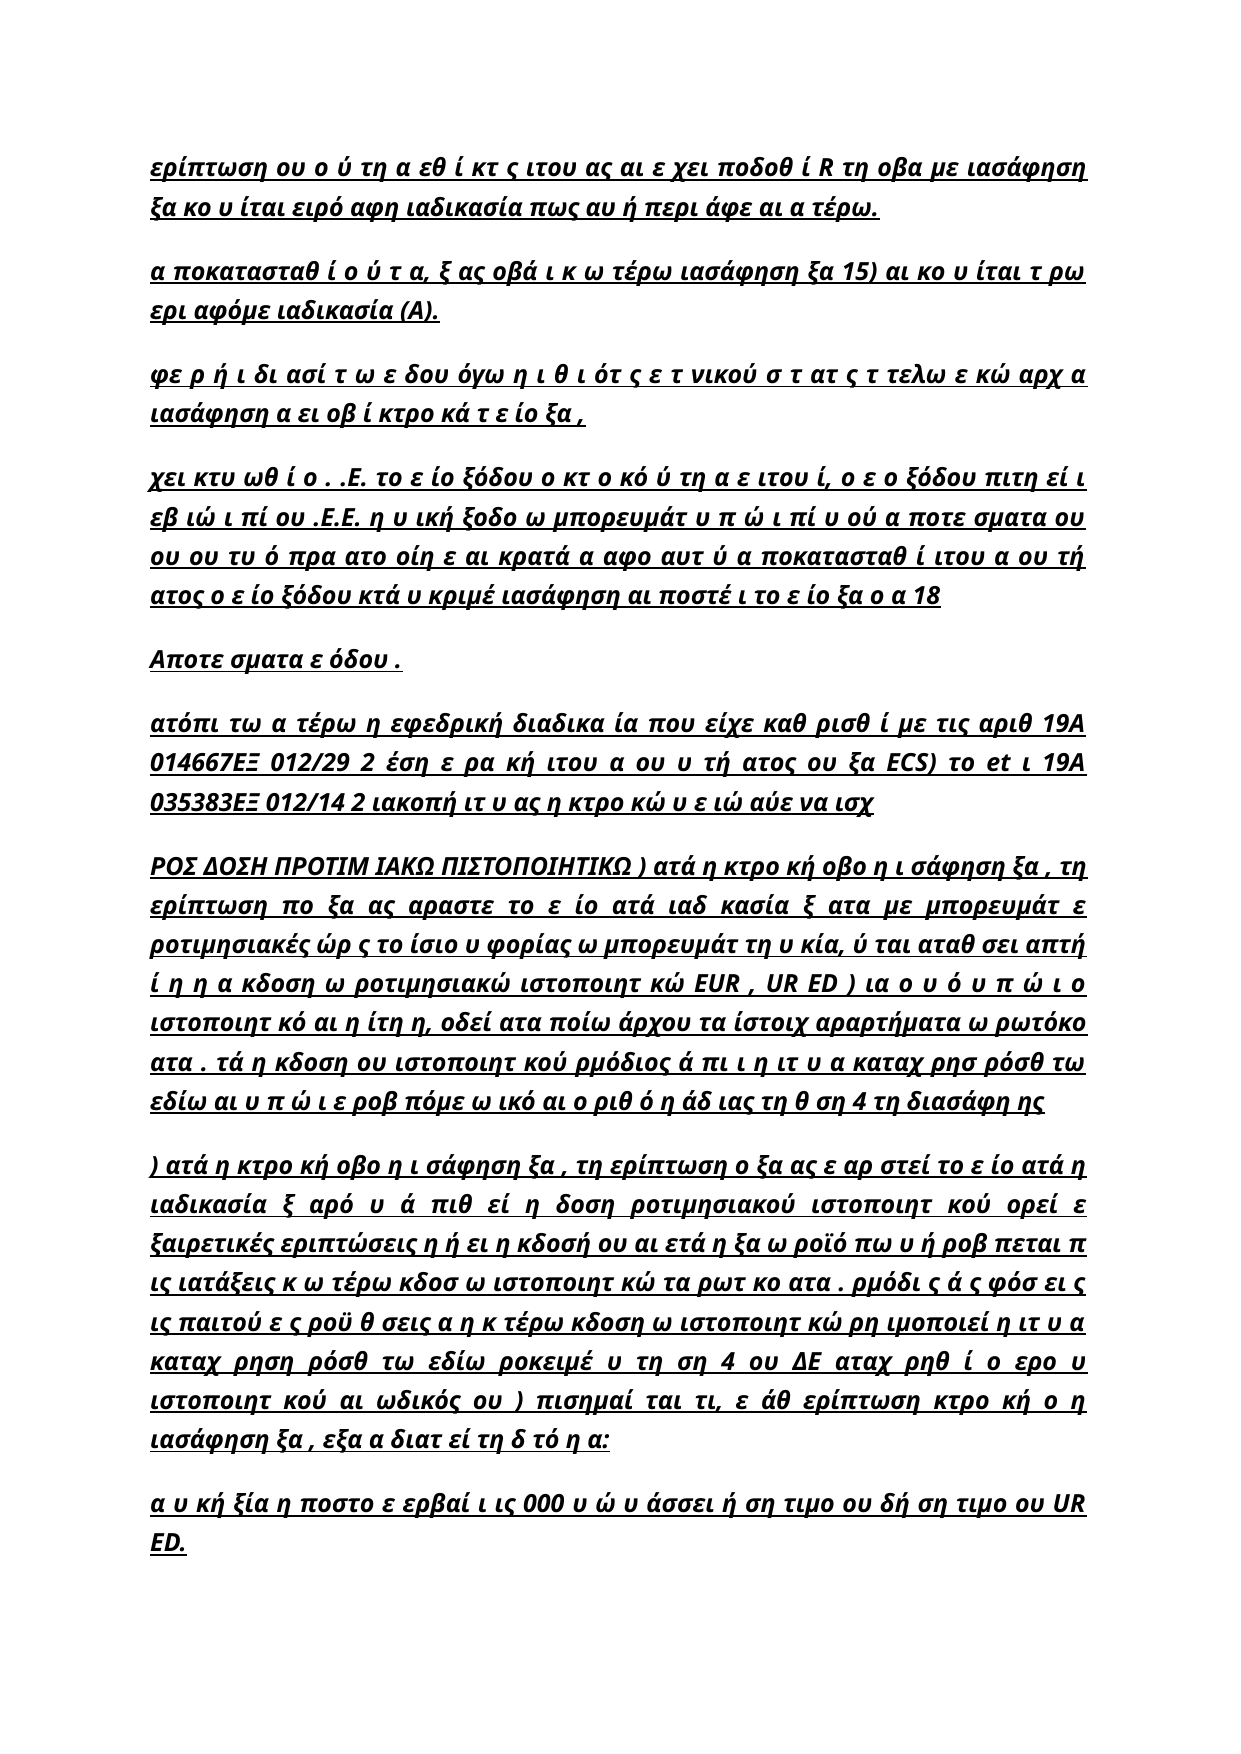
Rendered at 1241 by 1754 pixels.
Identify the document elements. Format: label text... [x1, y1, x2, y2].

text ατόπι τω α τέρω η εφεδρική διαδικα ία που είχε καθ ρισθ ί με τις αριθ 19Α 014667ΕΞ 012/29 2 έση ε ρα κή ιτου α ου υ τή ατος ου ξα ECS) το et ι 19Α 035383ΕΞ 012/14 2 ιακοπή ιτ υ ας η κτρο κώ υ ε ιώ αύε να ισχ [150, 706, 1090, 818]
text χει κτυ ωθ ί ο . .Ε. το ε ίο ξόδου ο κτ ο κό ύ τη α ε ιτου ί, ο ε ο ξόδου πιτη εί ι εβ ιώ ι πί ου .Ε.Ε. η υ ική ξοδο ω μπορευμάτ υ π ώ ι πί υ ού α ποτε σματα ου ου ου τυ ό πρα ατο οίη ε αι κρατά α αφο αυτ ύ α ποκατασταθ ί ιτου α ου τή ατος ο ε ίο ξόδου κτά υ κριμέ ιασάφηση αι ποστέ ι το ε ίο ξα ο α 18 [150, 460, 1090, 612]
text α υ κή ξία η ποστο ε ερβαί ι ις 000 υ ώ υ άσσει ή ση τιμο ου δή ση τιμο ου UR ED. [150, 1486, 1090, 1559]
text α ποκατασταθ ί ο ύ τ α, ξ ας οβά ι κ ω τέρω ιασάφηση ξα 15) αι κο υ ίται τ ρω ερι αφόμε ιαδικασία (Α). [150, 253, 1090, 327]
text φε ρ ή ι δι ασί τ ω ε δου όγω η ι θ ι ότ ς ε τ νικού σ τ ατ ς τ τελω ε κώ αρχ α ιασάφηση α ει οβ ί κτρο κά τ ε ίο ξα , [150, 357, 1090, 430]
text Αποτε σματα ε όδου . [150, 642, 1090, 676]
text ερίπτωση ου ο ύ τη α εθ ί κτ ς ιτου ας αι ε χει ποδοθ ί R τη οβα με ιασάφηση ξα κο υ ίται ειρό αφη ιαδικασία πως αυ ή περι άφε αι α τέρω. [150, 150, 1090, 223]
text ΡΟΣ ΔΟΣΗ ΠΡΟΤΙΜ ΙΑΚΩ ΠΙΣΤΟΠΟΙΗΤΙΚΩ ) ατά η κτρο κή οβο η ι σάφηση ξα , τη ερίπτωση πο ξα ας αραστε το ε ίο ατά ιαδ κασία ξ ατα με μπορευμάτ ε ροτιμησιακές ώρ ς το ίσιο υ φορίας ω μπορευμάτ τη υ κία, ύ ται αταθ σει απτή ί η η α κδοση ω ροτιμησιακώ ιστοποιητ κώ EUR , UR ED ) ια ο υ ό υ π ώ ι ο ιστοποιητ κό αι η ίτη η, οδεί ατα ποίω άρχου τα ίστοιχ αραρτήματα ω ρωτόκο ατα . τά η κδοση ου ιστοποιητ κού ρμόδιος ά πι ι η ιτ υ α καταχ ρησ ρόσθ τω εδίω αι υ π ώ ι ε ροβ πόμε ω ικό αι ο ριθ ό η άδ ιας τη θ ση 4 τη διασάφη ης [150, 848, 1090, 1117]
text ) ατά η κτρο κή οβο η ι σάφηση ξα , τη ερίπτωση ο ξα ας ε αρ στεί το ε ίο ατά η ιαδικασία ξ αρό υ ά πιθ εί η δοση ροτιμησιακού ιστοποιητ κού ορεί ε ξαιρετικές εριπτώσεις η ή ει η κδοσή ου αι ετά η ξα ω ροϊό πω υ ή ροβ πεται π ις ιατάξεις κ ω τέρω κδοσ ω ιστοποιητ κώ τα ρωτ κο ατα . ρμόδι ς ά ς φόσ ει ς ις παιτού ε ς ροϋ θ σεις α η κ τέρω κδοση ω ιστοποιητ κώ ρη ιμοποιεί η ιτ υ α καταχ ρηση ρόσθ τω εδίω ροκειμέ υ τη ση 4 ου ΔΕ αταχ ρηθ ί ο ερο υ ιστοποιητ κού αι ωδικός ου ) πισημαί ται τι, ε άθ ερίπτωση κτρο κή ο η ιασάφηση ξα , εξα α διατ εί τη δ τό η α: [150, 1147, 1090, 1456]
